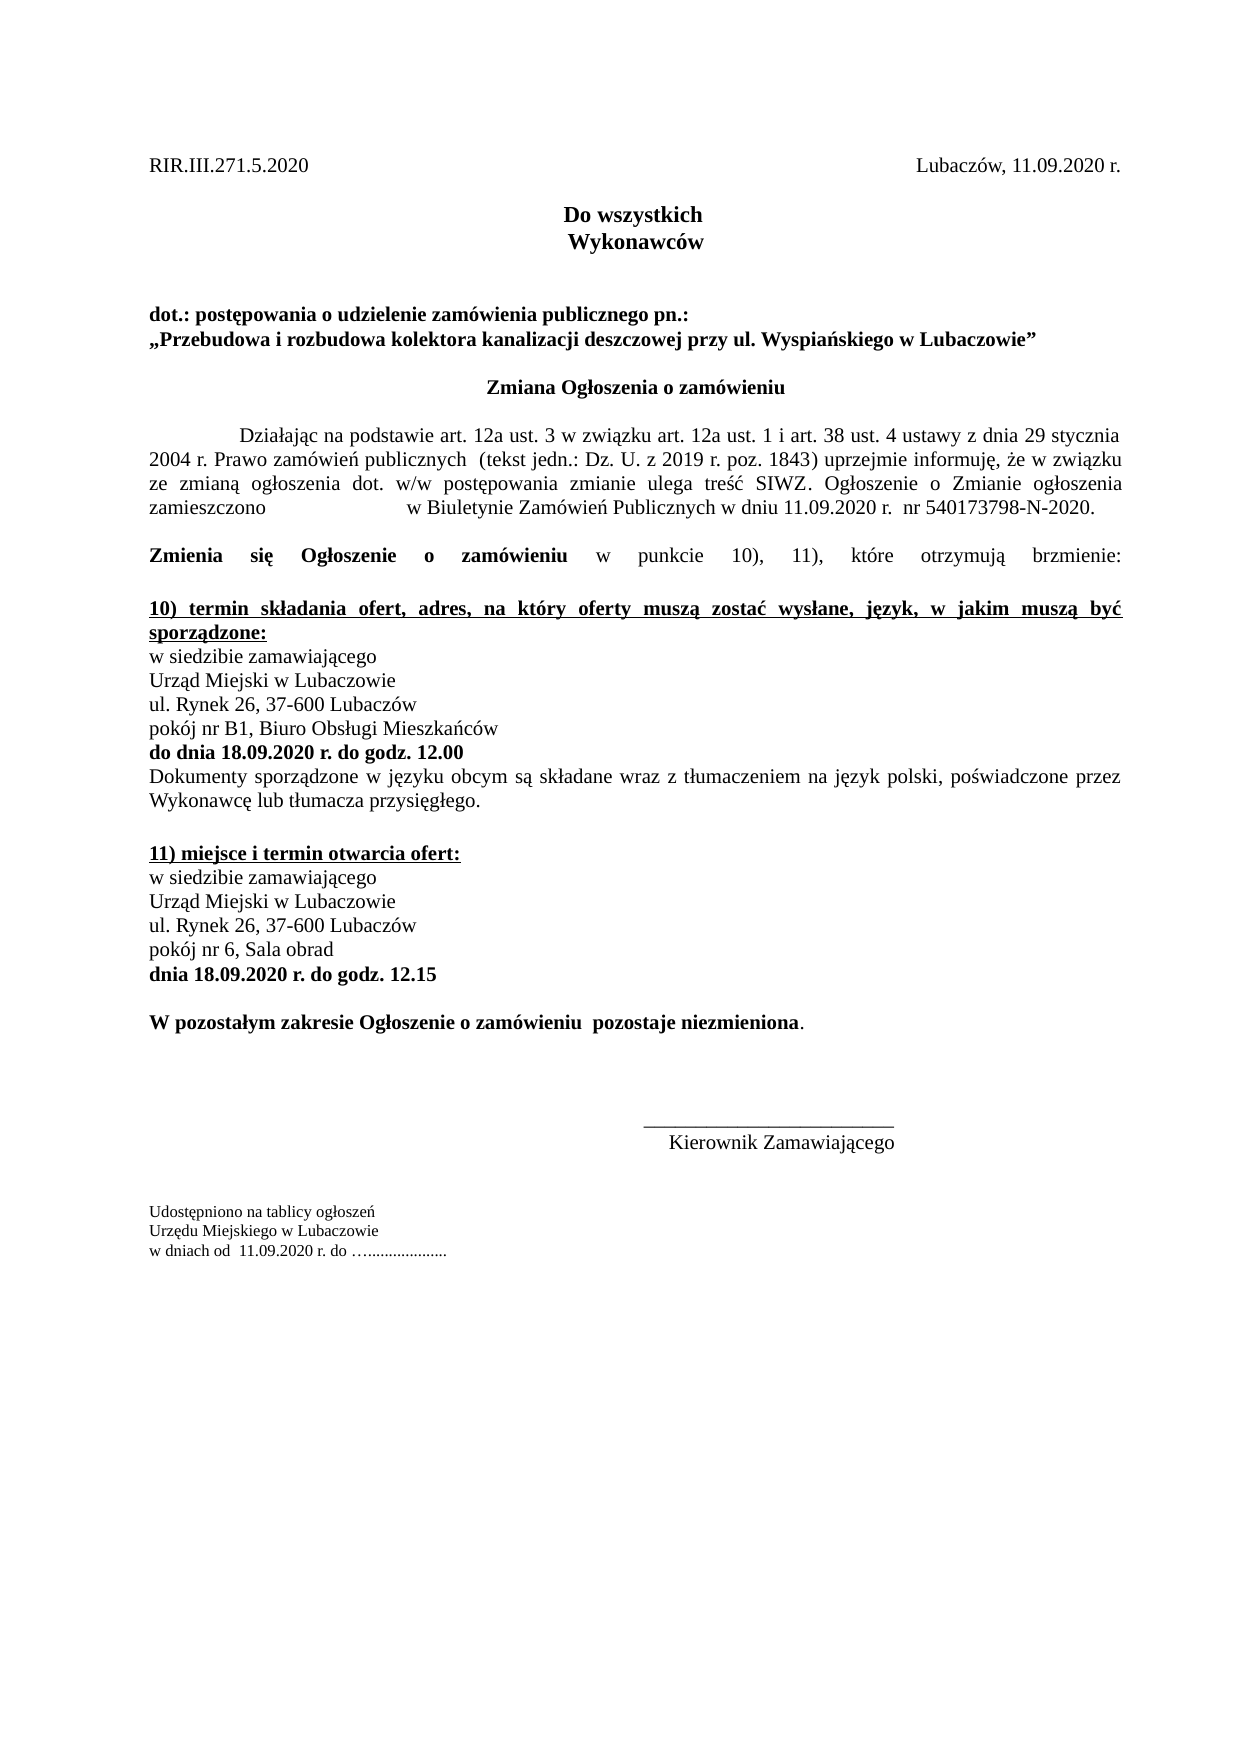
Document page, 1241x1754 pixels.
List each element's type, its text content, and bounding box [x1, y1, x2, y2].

list Zmiana Ogłoszenia o zamówieniu [149, 374, 1123, 399]
list do dnia 18.09.2020 r. do godz. 12.00 [149, 740, 1123, 764]
text w dniach od 11.09.2020 r. do …................... [149, 1240, 1123, 1259]
text pokój nr B1, Biuro Obsługi Mieszkańców [149, 716, 1123, 740]
list dnia 18.09.2020 r. do godz. 12.15 [149, 961, 1123, 986]
text Dokumenty sporządzone w języku obcym są składane wraz z tłumaczeniem na język polski, poświadczone przez Wykonawcę lub tłumacza przysięgłego. [149, 764, 1123, 812]
list Działając na podstawie art. 12a ust. 3 w związku art. 12a ust. 1 i art. 38 ust. 4 ustawy z dnia 29 stycznia 2004 r. Prawo zamówień publicznych (tekst jedn.: Dz. U. z 2019 r. poz. 1843) uprzejmie informuję, że w związku ze zmianą ogłoszenia dot. w/w postępowania zmianie ulega treść SIWZ. Ogłoszenie o Zmianie ogłoszenia zamieszczono w Biuletynie Zamówień Publicznych w dniu 11.09.2020 r. nr 540173798-N-2020. [149, 423, 1123, 519]
text Zmienia się Ogłoszenie o zamówieniu w punkcie 10), 11), które otrzymują brzmienie: [149, 543, 1123, 596]
text Wykonawców [149, 228, 1123, 254]
list Urząd Miejski w Lubaczowie [149, 889, 1123, 913]
list w siedzibie zamawiającego [149, 644, 1123, 668]
text Udostępniono na tablicy ogłoszeń [149, 1202, 1123, 1221]
text 11) miejsce i termin otwarcia ofert: [149, 841, 1123, 865]
text sporządzone: [149, 618, 1123, 644]
list w siedzibie zamawiającego [149, 865, 1123, 889]
list W pozostałym zakresie Ogłoszenie o zamówieniu pozostaje niezmieniona. [149, 1009, 1123, 1034]
list pokój nr 6, Sala obrad [149, 937, 1123, 961]
list dot.: postępowania o udzielenie zamówienia publicznego pn.: [149, 302, 1123, 326]
text RIR.III.271.5.2020 Lubaczów, 11.09.2020 r. [149, 153, 1123, 177]
text „Przebudowa i rozbudowa kolektora kanalizacji deszczowej przy ul. Wyspiańskiego w Lubaczowie” [149, 326, 1123, 351]
text 10) termin składania ofert, adres, na który oferty muszą zostać wysłane, język, w jakim muszą być [149, 596, 1123, 617]
list Urząd Miejski w Lubaczowie [149, 668, 1123, 692]
text Do wszystkich [149, 202, 1123, 228]
list ul. Rynek 26, 37-600 Lubaczów [149, 692, 1123, 716]
list Kierownik Zamawiającego [149, 1130, 1123, 1154]
text Urzędu Miejskiego w Lubaczowie [149, 1221, 1123, 1240]
list ________________________ [149, 1106, 1123, 1130]
list ul. Rynek 26, 37-600 Lubaczów [149, 913, 1123, 937]
